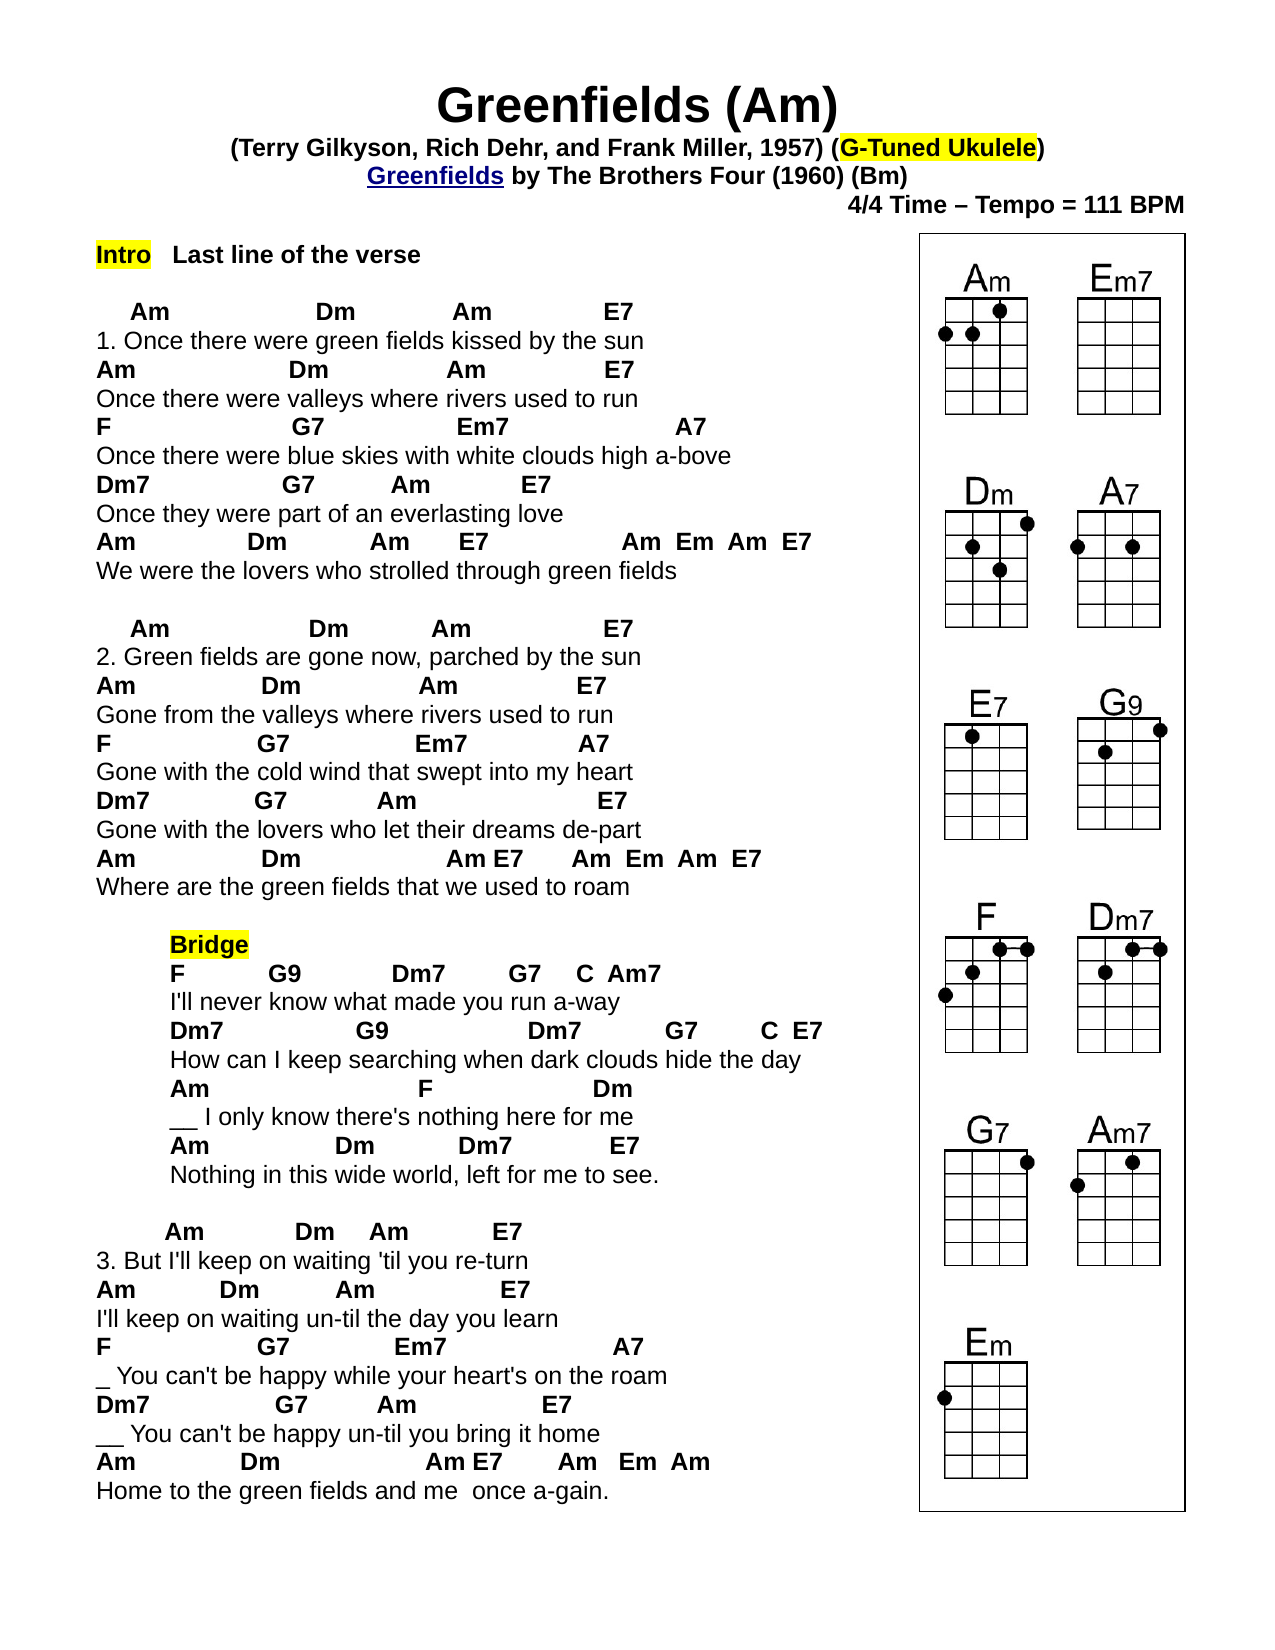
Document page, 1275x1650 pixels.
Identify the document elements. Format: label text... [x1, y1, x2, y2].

table_cell [920, 879, 1052, 1085]
picture [1055, 240, 1182, 437]
table_cell [1052, 879, 1184, 1085]
table_cell [920, 873, 1052, 878]
picture [922, 1091, 1049, 1288]
table_cell [920, 447, 1052, 660]
table_cell [920, 1298, 1052, 1511]
picture [923, 878, 1049, 1075]
text Greenfields (Am) [90, 75, 1185, 132]
table_header Intro Last line of the verse Am Dm Am E7 1. Once there were green fields kissed by the sun Am Dm Am E7 Once there were valleys where rivers used to run F G7 Em7 A7 Once there were blue skies with white clouds high a-bove Dm7 G7 Am E7 Once they were part of an everlasting love Am Dm Am E7 Am Em Am E7 We were the lovers who strolled through green fields Am Dm Am E7 2. Green fields are gone now, parched by the sun Am Dm Am E7 Gone from the valleys where rivers used to run F G7 Em7 A7 Gone with the cold wind that swept into my heart Dm7 G7 Am E7 Gone with the lovers who let their dreams de-part Am Dm Am E7 Am Em Am E7 Where are the green fields that we used to roam Bridge F G9 Dm7 G7 C Am7 I'll never know what made you run a-way Dm7 G9 Dm7 G7 C E7 How can I keep searching when dark clouds hide the day Am F Dm __ I only know there's nothing here for me Am Dm Dm7 E7 Nothing in this wide world, left for me to see. Am Dm Am E7 3. But I'll keep on waiting 'til you re-turn Am Dm Am E7 I'll keep on waiting un-til the day you learn F G7 Em7 A7 _ You can't be happy while your heart's on the roam Dm7 G7 Am E7 __ You can't be happy un-til you bring it home Am Dm Am E7 Am Em Am Home to the green fields and me once a-gain. [90, 233, 919, 1528]
table_cell [920, 1085, 1052, 1298]
table_header [1052, 234, 1184, 447]
picture [923, 452, 1049, 650]
picture [1055, 452, 1182, 650]
table_cell [919, 1512, 1052, 1528]
table_cell [1052, 1298, 1184, 1511]
text Greenfields by The Brothers Four (1960) (Bm) [90, 161, 1185, 190]
picture [923, 240, 1049, 437]
picture [922, 1304, 1049, 1501]
picture [1055, 878, 1182, 1075]
table_cell [1052, 660, 1184, 873]
text (Terry Gilkyson, Rich Dehr, and Frank Miller, 1957) (G-Tuned Ukulele) [90, 132, 1185, 161]
table_cell [1052, 1512, 1185, 1528]
table_header [920, 234, 1052, 447]
table_cell [1052, 447, 1184, 660]
table_cell [920, 660, 1052, 873]
picture [922, 665, 1049, 862]
picture [1055, 665, 1182, 851]
table_cell [1052, 1085, 1184, 1298]
table_cell [1052, 873, 1184, 878]
text 4/4 Time – Tempo = 111 BPM [90, 190, 1185, 219]
picture [1055, 1091, 1182, 1288]
